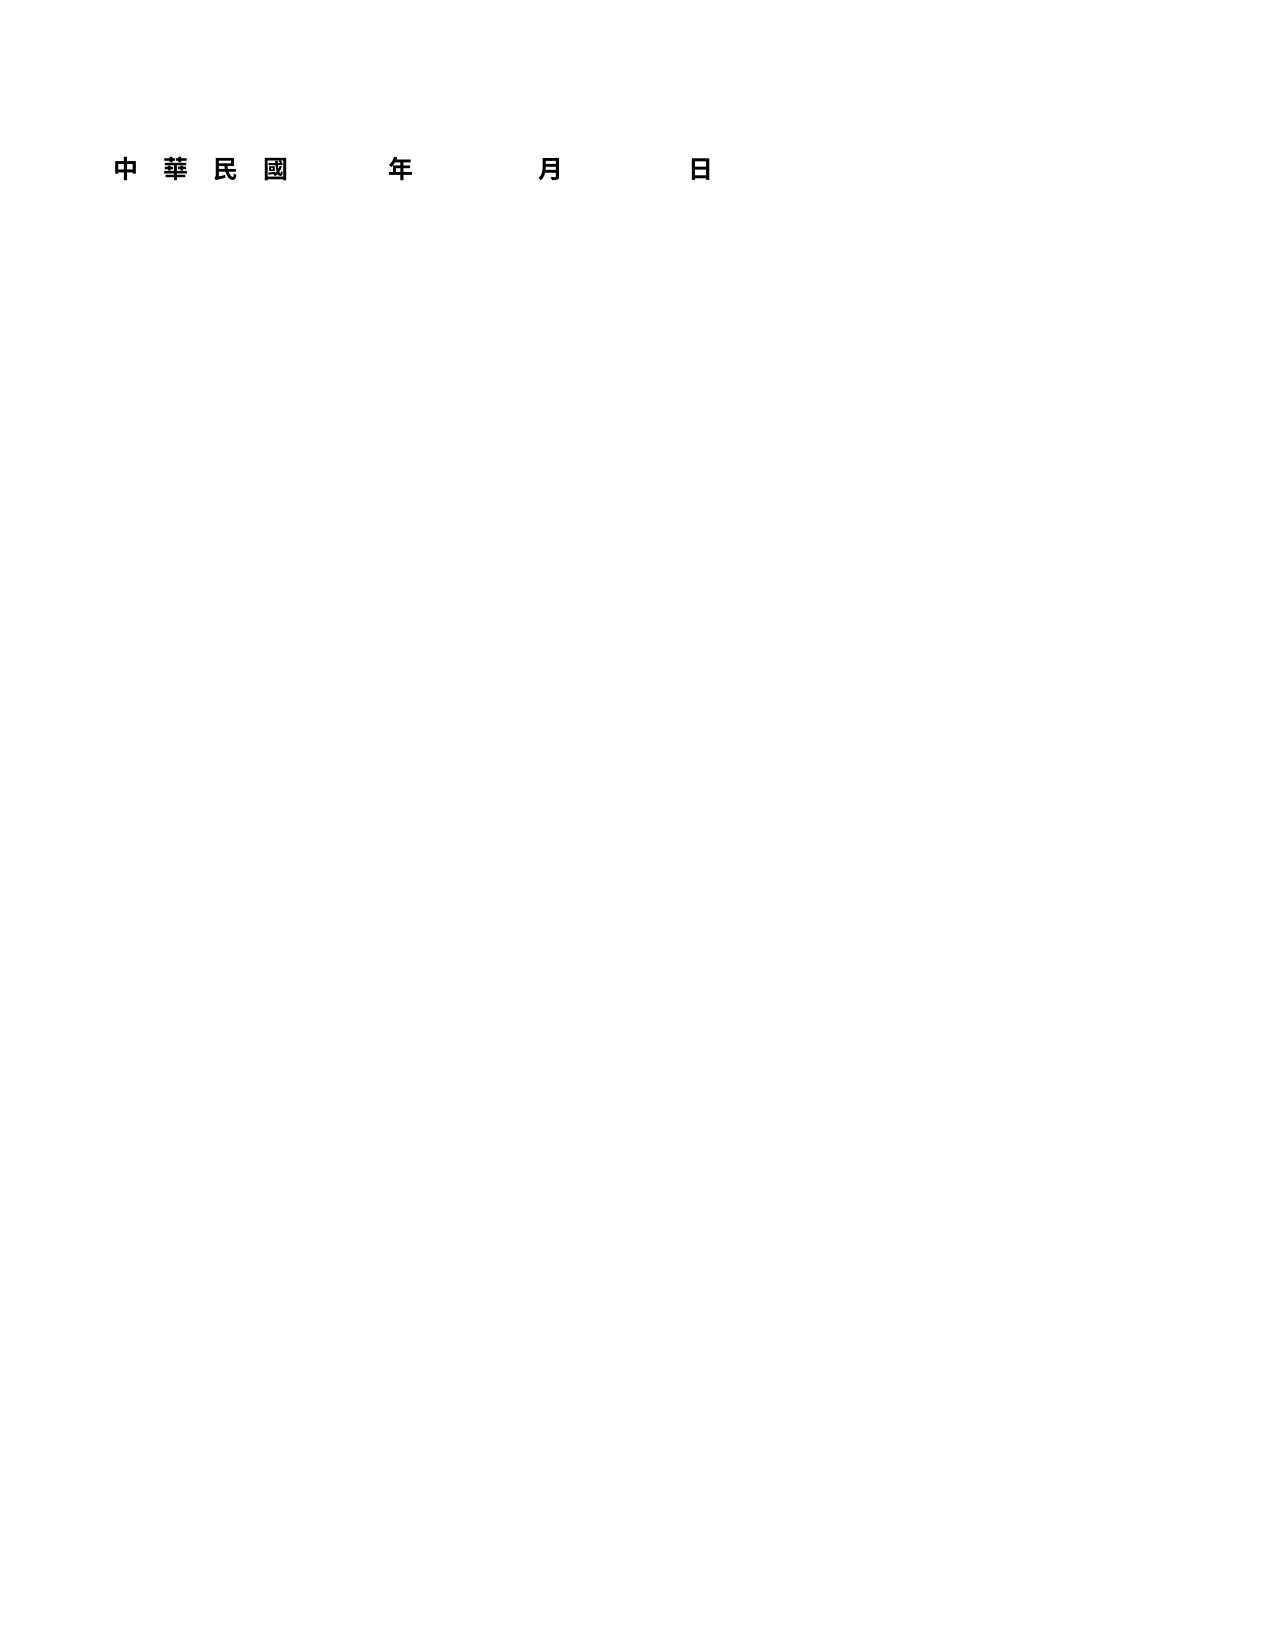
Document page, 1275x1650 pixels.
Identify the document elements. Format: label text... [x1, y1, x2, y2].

text 中 華 民 國 年 月 日 [113, 150, 1088, 186]
